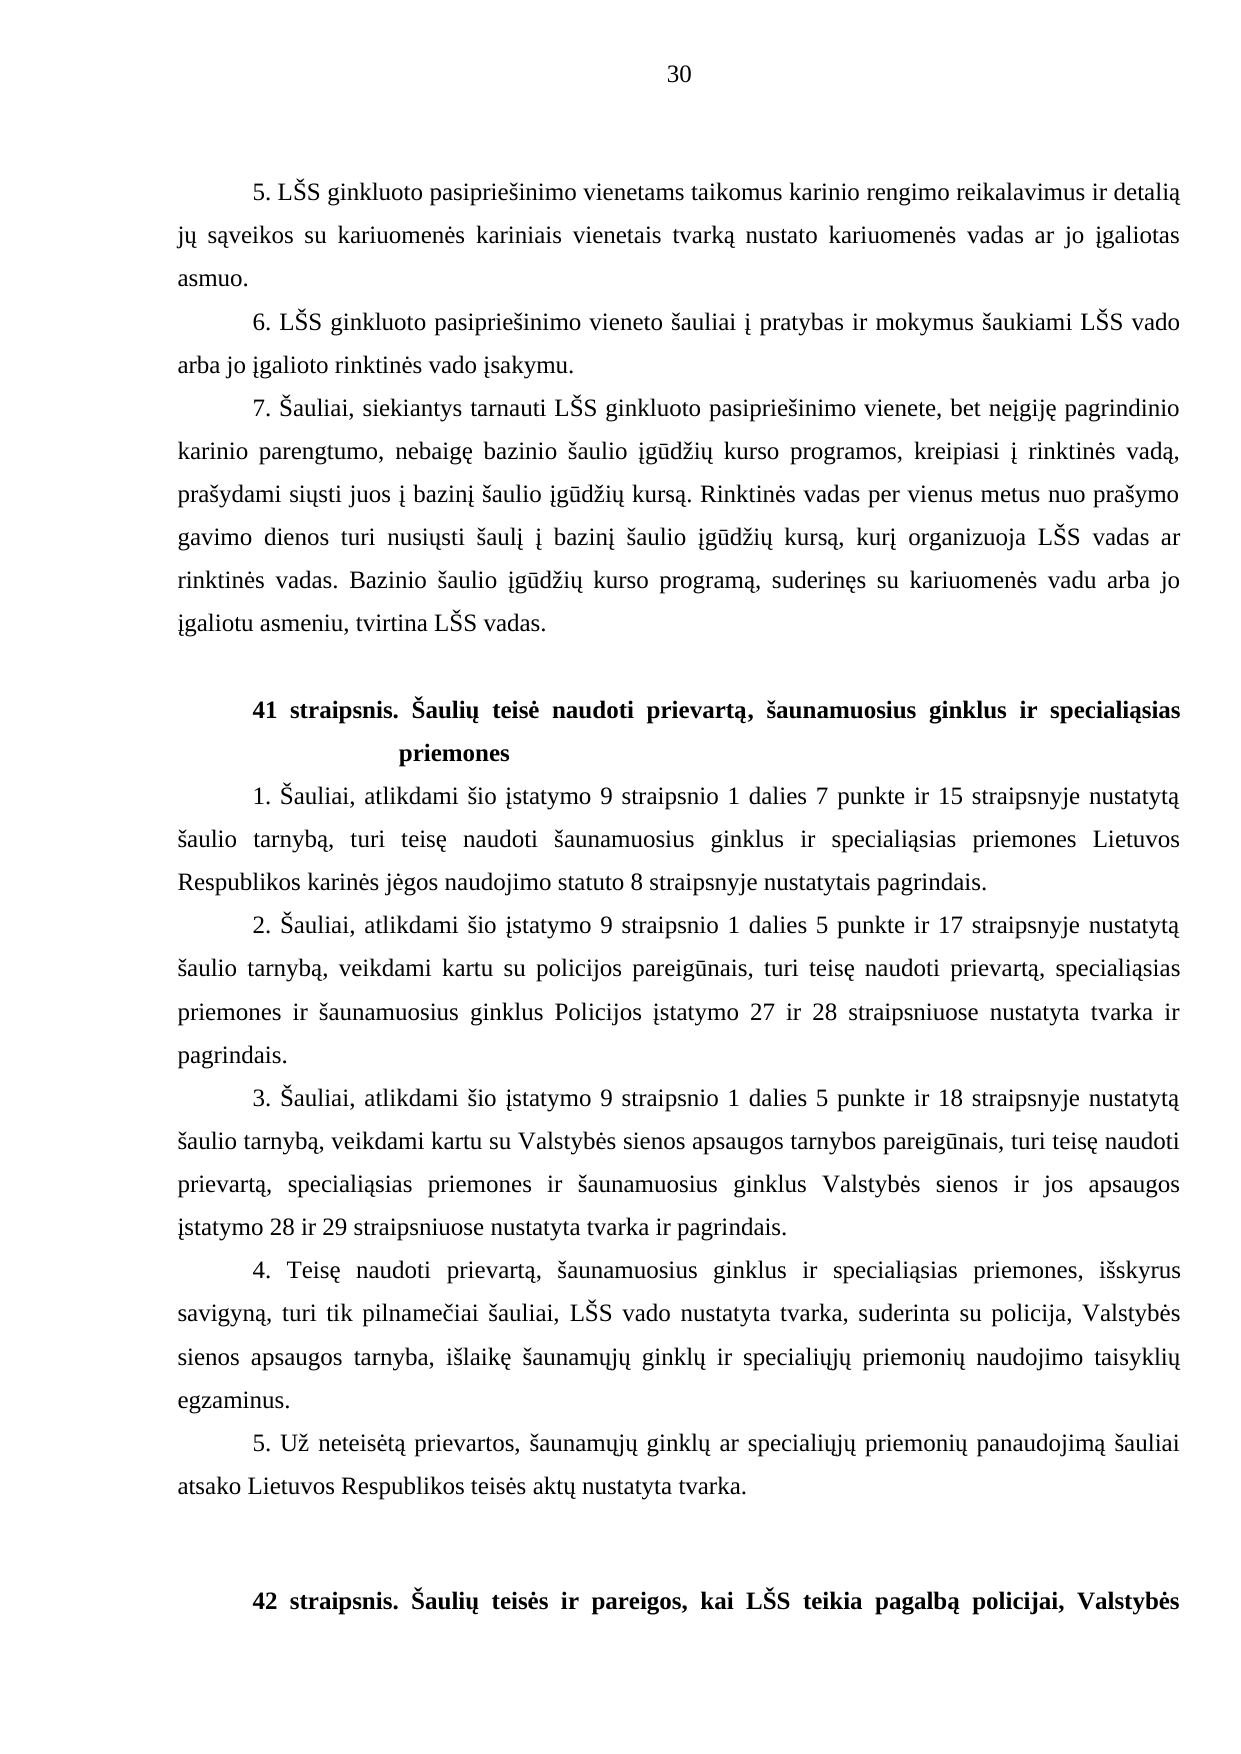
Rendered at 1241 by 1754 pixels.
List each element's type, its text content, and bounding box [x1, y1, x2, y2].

text 5. LŠS ginkluoto pasipriešinimo vienetams taikomus karinio rengimo reikalavimus ir detalią jų sąveikos su kariuomenės kariniais vienetais tvarką nustato kariuomenės vadas ar jo įgaliotas asmuo. [177, 177, 1181, 292]
text 5. Už neteisėtą prievartos, šaunamųjų ginklų ar specialiųjų priemonių panaudojimą šauliai atsako Lietuvos Respublikos teisės aktų nustatyta tvarka. [177, 1428, 1181, 1500]
text 42 straipsnis. Šaulių teisės ir pareigos, kai LŠS teikia pagalbą policijai, Valstybės [252, 1586, 1181, 1615]
text 7. Šauliai, siekiantys tarnauti LŠS ginkluoto pasipriešinimo vienete, bet neįgiję pagrindinio karinio parengtumo, nebaigę bazinio šaulio įgūdžių kurso programos, kreipiasi į rinktinės vadą, prašydami siųsti juos į bazinį šaulio įgūdžių kursą. Rinktinės vadas per vienus metus nuo prašymo gavimo dienos turi nusiųsti šaulį į bazinį šaulio įgūdžių kursą, kurį organizuoja LŠS vadas ar rinktinės vadas. Bazinio šaulio įgūdžių kurso programą, suderinęs su kariuomenės vadu arba jo įgaliotu asmeniu, tvirtina LŠS vadas. [177, 393, 1181, 637]
text 4. Teisę naudoti prievartą, šaunamuosius ginklus ir specialiąsias priemones, išskyrus savigyną, turi tik pilnamečiai šauliai, LŠS vado nustatyta tvarka, suderinta su policija, Valstybės sienos apsaugos tarnyba, išlaikę šaunamųjų ginklų ir specialiųjų priemonių naudojimo taisyklių egzaminus. [177, 1255, 1181, 1413]
text 41 straipsnis. Šaulių teisė naudoti prievartą, šaunamuosius ginklus ir specialiąsias priemones [252, 695, 1181, 767]
text 1. Šauliai, atlikdami šio įstatymo 9 straipsnio 1 dalies 7 punkte ir 15 straipsnyje nustatytą šaulio tarnybą, turi teisę naudoti šaunamuosius ginklus ir specialiąsias priemones Lietuvos Respublikos karinės jėgos naudojimo statuto 8 straipsnyje nustatytais pagrindais. [177, 781, 1181, 896]
text 3. Šauliai, atlikdami šio įstatymo 9 straipsnio 1 dalies 5 punkte ir 18 straipsnyje nustatytą šaulio tarnybą, veikdami kartu su Valstybės sienos apsaugos tarnybos pareigūnais, turi teisę naudoti prievartą, specialiąsias priemones ir šaunamuosius ginklus Valstybės sienos ir jos apsaugos įstatymo 28 ir 29 straipsniuose nustatyta tvarka ir pagrindais. [177, 1083, 1181, 1241]
text 6. LŠS ginkluoto pasipriešinimo vieneto šauliai į pratybas ir mokymus šaukiami LŠS vado arba jo įgalioto rinktinės vado įsakymu. [177, 307, 1181, 378]
text 2. Šauliai, atlikdami šio įstatymo 9 straipsnio 1 dalies 5 punkte ir 17 straipsnyje nustatytą šaulio tarnybą, veikdami kartu su policijos pareigūnais, turi teisę naudoti prievartą, specialiąsias priemones ir šaunamuosius ginklus Policijos įstatymo 27 ir 28 straipsniuose nustatyta tvarka ir pagrindais. [177, 910, 1181, 1068]
